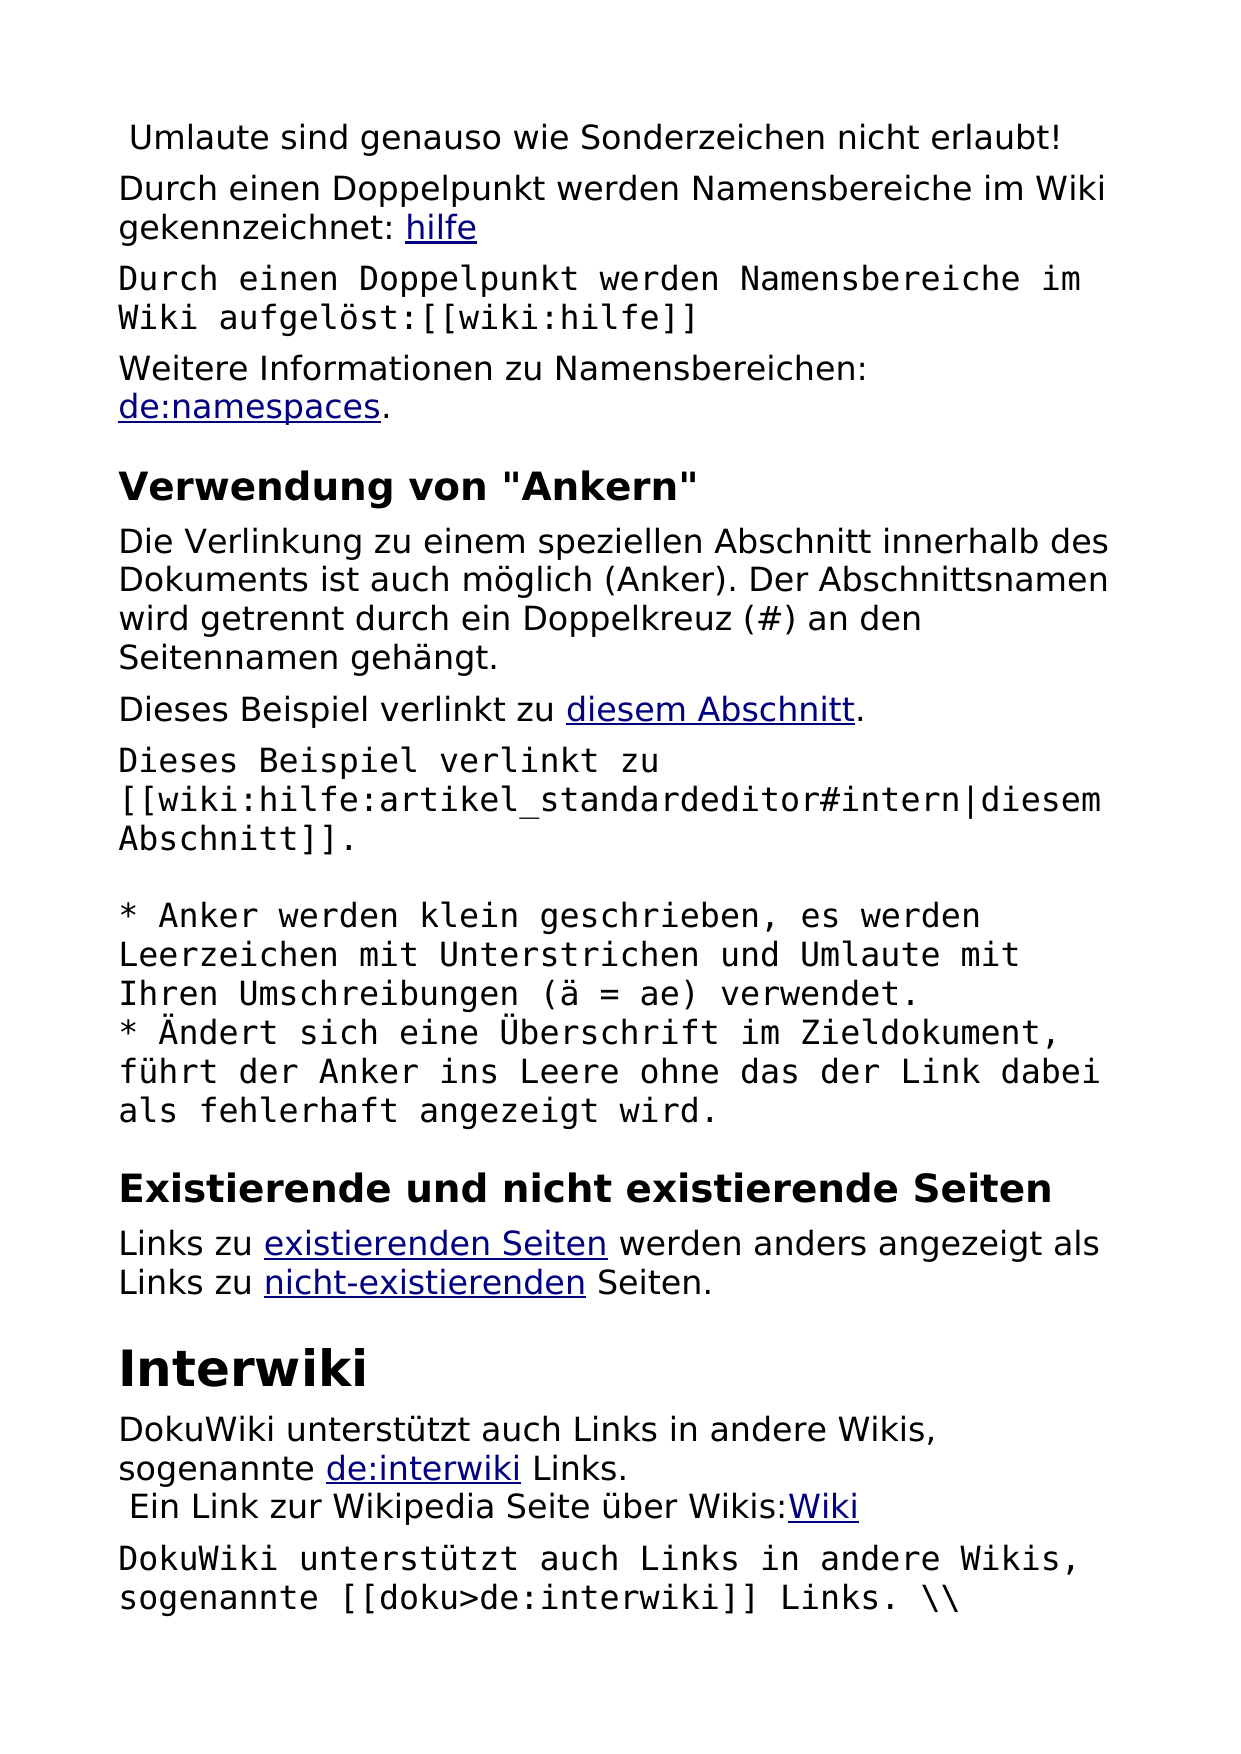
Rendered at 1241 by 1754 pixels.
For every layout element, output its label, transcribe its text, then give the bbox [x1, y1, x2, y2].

text Durch einen Doppelpunkt werden Namensbereiche im Wiki gekennzeichnet: hilfe [118, 169, 1122, 247]
text Durch einen Doppelpunkt werden Namensbereiche im Wiki aufgelöst:[[wiki:hilfe]] [118, 260, 1122, 337]
text DokuWiki unterstützt auch Links in andere Wikis, sogenannte de:interwiki Links. Ein Link zur Wikipedia Seite über Wikis:Wiki [118, 1410, 1122, 1527]
text Links zu existierenden Seiten werden anders angezeigt als Links zu nicht-existierenden Seiten. [118, 1224, 1122, 1302]
text Dieses Beispiel verlinkt zu diesem Abschnitt. [118, 690, 1122, 729]
subtitle Interwiki [118, 1339, 1122, 1398]
subtitle Existierende und nicht existierende Seiten [118, 1167, 1122, 1212]
text Umlaute sind genauso wie Sonderzeichen nicht erlaubt! [118, 118, 1122, 157]
subtitle Verwendung von "Ankern" [118, 464, 1122, 509]
text DokuWiki unterstützt auch Links in andere Wikis, sogenannte [[doku>de:interwiki]] Links. \\ [118, 1539, 1122, 1617]
text Die Verlinkung zu einem speziellen Abschnitt innerhalb des Dokuments ist auch möglich (Anker). Der Abschnittsnamen wird getrennt durch ein Doppelkreuz (#) an den Seitennamen gehängt. [118, 522, 1122, 677]
text Dieses Beispiel verlinkt zu [[wiki:hilfe:artikel_standardeditor#intern|diesem Abschnitt]]. * Anker werden klein geschrieben,​ es werden Leerzeichen mit Unterstrichen und Umlaute mit Ihren Umschreibungen (ä = ae) verwendet. * Ändert sich eine Überschrift im Zieldokument,​ führt der Anker ins Leere ohne das der Link dabei als fehlerhaft angezeigt wird. [118, 741, 1122, 1130]
text Weitere Informationen zu Namensbereichen: de:namespaces. [118, 349, 1122, 427]
